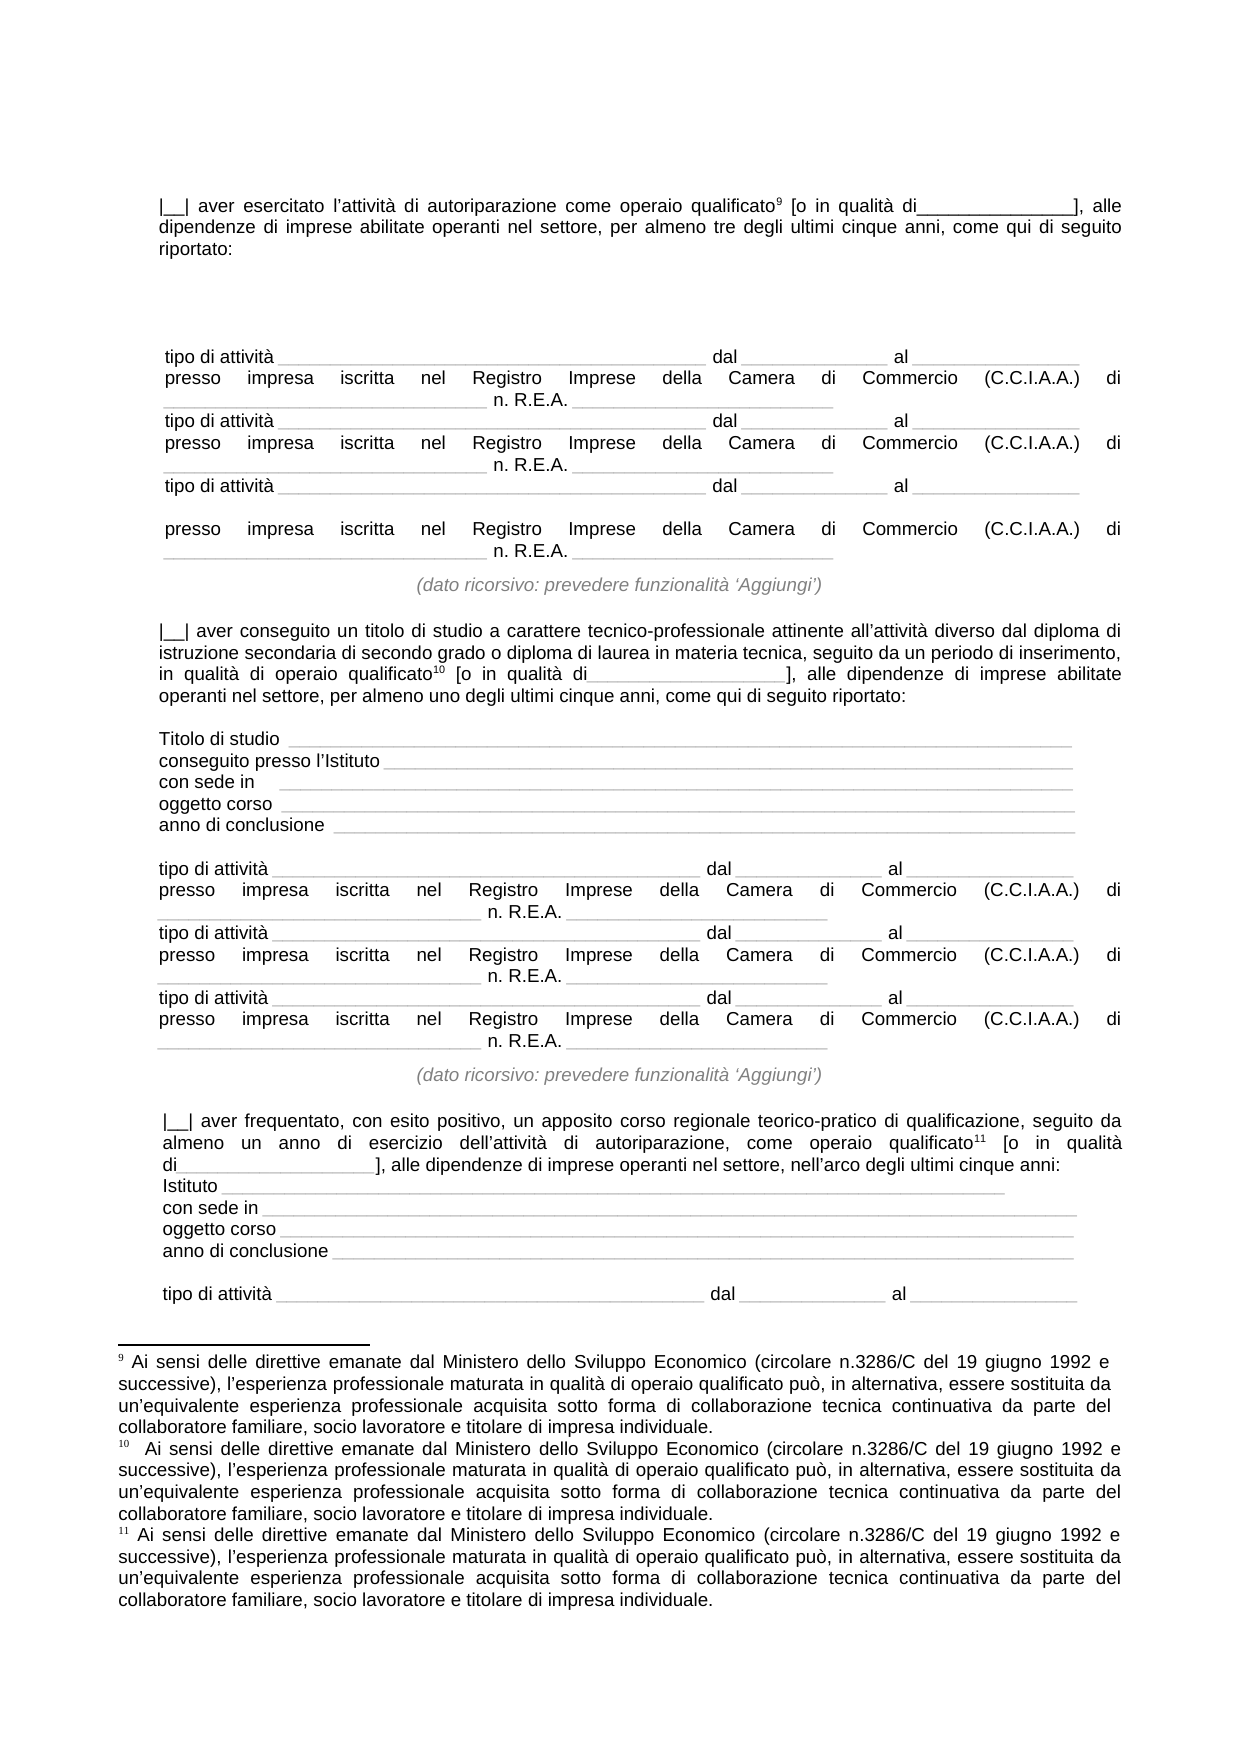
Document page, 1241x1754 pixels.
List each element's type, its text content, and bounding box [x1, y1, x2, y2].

text oggetto corso ____________________________________________________________________________ [159, 793, 1122, 814]
text tipo di attività _________________________________________ dal ______________ al ________________ [164, 410, 1122, 432]
text conseguito presso l’Istituto __________________________________________________________________ [159, 749, 1122, 771]
text tipo di attività _________________________________________ dal ______________ al ________________ [159, 922, 1122, 943]
text con sede in ______________________________________________________________________________ [162, 1196, 1122, 1218]
text |__| aver conseguito un titolo di studio a carattere tecnico-professionale attinente all’attività diverso dal diploma di istruzione secondaria di secondo grado o diploma di laurea in materia tecnica, seguito da un periodo di inserimento, in qualità di operaio qualificato [o in qualità di___________________], alle dipendenze di imprese abilitate operanti nel settore, per almeno uno degli ultimi cinque anni, come qui di seguito riportato: [159, 620, 1122, 706]
text presso impresa iscritta nel Registro Imprese della Camera di Commercio (C.C.I.A.A.) di _______________________________ n. R.E.A. _________________________ [164, 432, 1122, 475]
text presso impresa iscritta nel Registro Imprese della Camera di Commercio (C.C.I.A.A.) di _______________________________ n. R.E.A. _________________________ [164, 367, 1122, 410]
text presso impresa iscritta nel Registro Imprese della Camera di Commercio (C.C.I.A.A.) di _______________________________ n. R.E.A. _________________________ [159, 943, 1122, 987]
text anno di conclusione _______________________________________________________________________ [159, 814, 1122, 836]
text tipo di attività _________________________________________ dal ______________ al ________________ [159, 857, 1122, 879]
text tipo di attività _________________________________________ dal ______________ al ________________ [164, 475, 1122, 497]
text |__| aver esercitato l’attività di autoriparazione come operaio qualificato [o in qualità di_______________], alle dipendenze di imprese abilitate operanti nel settore, per almeno tre degli ultimi cinque anni, come qui di seguito riportato: [159, 195, 1122, 259]
text tipo di attività _________________________________________ dal ______________ al ________________ [164, 346, 1122, 367]
text con sede in ____________________________________________________________________________ [159, 771, 1122, 793]
text (dato ricorsivo: prevedere funzionalità ‘Aggiungi’) [118, 1064, 1122, 1085]
text Titolo di studio ___________________________________________________________________________ [159, 728, 1122, 749]
text tipo di attività _________________________________________ dal ______________ al ________________ [159, 987, 1122, 1008]
text (dato ricorsivo: prevedere funzionalità ‘Aggiungi’) [118, 574, 1122, 595]
text Ai sensi delle direttive emanate dal Ministero dello Sviluppo Economico (circolare n.3286/C del 19 giugno 1992 e successive), l’esperienza professionale maturata in qualità di operaio qualificato può, in alternativa, essere sostituita da un’equivalente esperienza professionale acquisita sotto forma di collaborazione tecnica continuativa da parte del collaboratore familiare, socio lavoratore e titolare di impresa individuale. [118, 1524, 1122, 1610]
text tipo di attività _________________________________________ dal ______________ al ________________ [162, 1283, 1122, 1304]
text anno di conclusione _______________________________________________________________________ [162, 1239, 1122, 1261]
text presso impresa iscritta nel Registro Imprese della Camera di Commercio (C.C.I.A.A.) di _______________________________ n. R.E.A. _________________________ [159, 879, 1122, 922]
text oggetto corso ____________________________________________________________________________ [162, 1218, 1122, 1239]
text presso impresa iscritta nel Registro Imprese della Camera di Commercio (C.C.I.A.A.) di _______________________________ n. R.E.A. _________________________ [159, 1008, 1122, 1051]
text Ai sensi delle direttive emanate dal Ministero dello Sviluppo Economico (circolare n.3286/C del 19 giugno 1992 e successive), l’esperienza professionale maturata in qualità di operaio qualificato può, in alternativa, essere sostituita da un’equivalente esperienza professionale acquisita sotto forma di collaborazione tecnica continuativa da parte del collaboratore familiare, socio lavoratore e titolare di impresa individuale. [118, 1438, 1122, 1524]
text presso impresa iscritta nel Registro Imprese della Camera di Commercio (C.C.I.A.A.) di _______________________________ n. R.E.A. _________________________ [164, 518, 1122, 561]
text Istituto ___________________________________________________________________________ [162, 1175, 1122, 1196]
text |__| aver frequentato, con esito positivo, un apposito corso regionale teorico-pratico di qualificazione, seguito da almeno un anno di esercizio dell’attività di autoriparazione, come operaio qualificato [o in qualità di___________________], alle dipendenze di imprese operanti nel settore, nell’arco degli ultimi cinque anni: [162, 1110, 1122, 1175]
text Ai sensi delle direttive emanate dal Ministero dello Sviluppo Economico (circolare n.3286/C del 19 giugno 1992 e successive), l’esperienza professionale maturata in qualità di operaio qualificato può, in alternativa, essere sostituita da un’equivalente esperienza professionale acquisita sotto forma di collaborazione tecnica continuativa da parte del collaboratore familiare, socio lavoratore e titolare di impresa individuale. [118, 1351, 1111, 1438]
